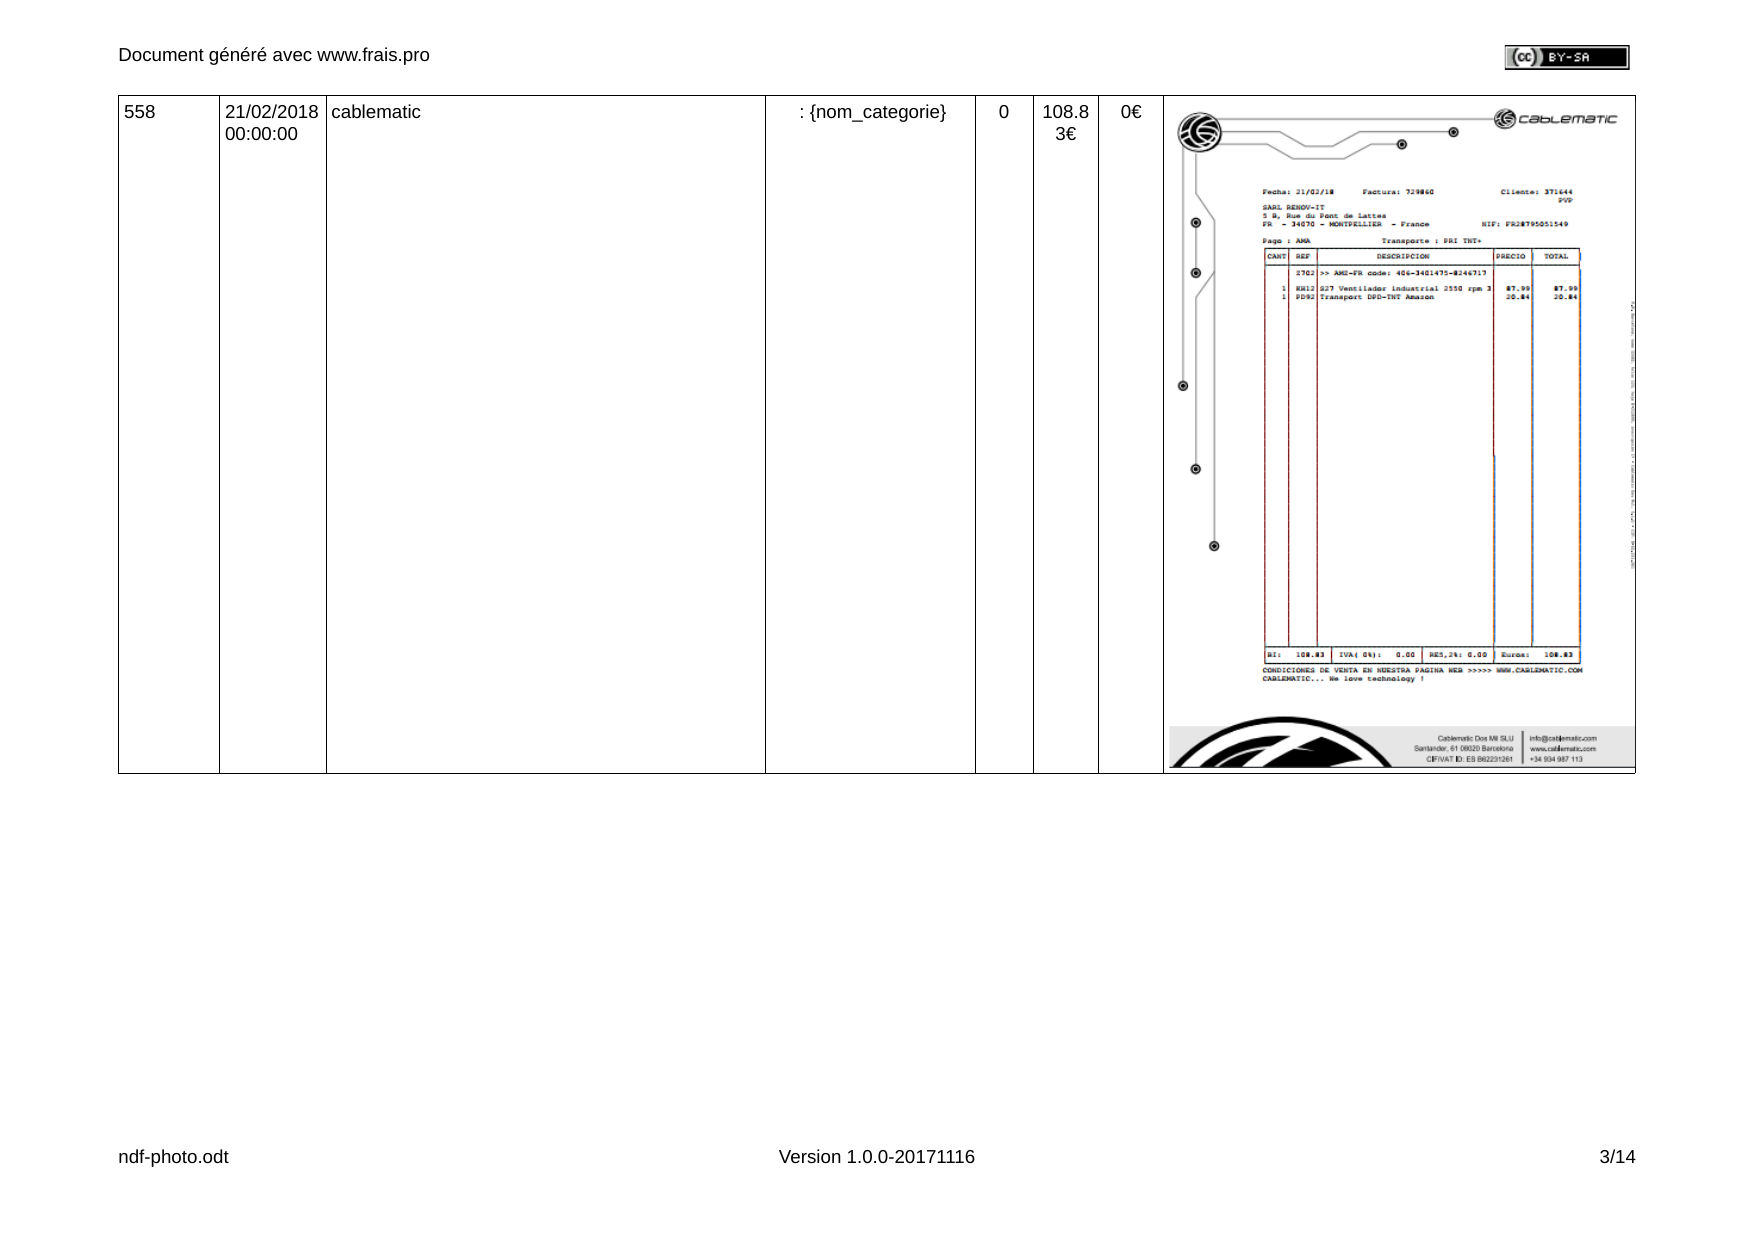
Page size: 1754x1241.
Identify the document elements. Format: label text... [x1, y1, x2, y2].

table_cell 21/02/2018 00:00:00 [220, 96, 326, 773]
table_cell 0€ [1099, 96, 1163, 773]
table_cell : {nom_categorie} [766, 96, 975, 773]
table_cell 0 [976, 96, 1033, 773]
table_cell cablematic [327, 96, 765, 773]
table_cell [1164, 96, 1635, 773]
picture [1169, 101, 1636, 768]
picture [1504, 45, 1630, 70]
table_cell 558 [119, 96, 219, 773]
table_cell 108.83€ [1034, 96, 1098, 773]
